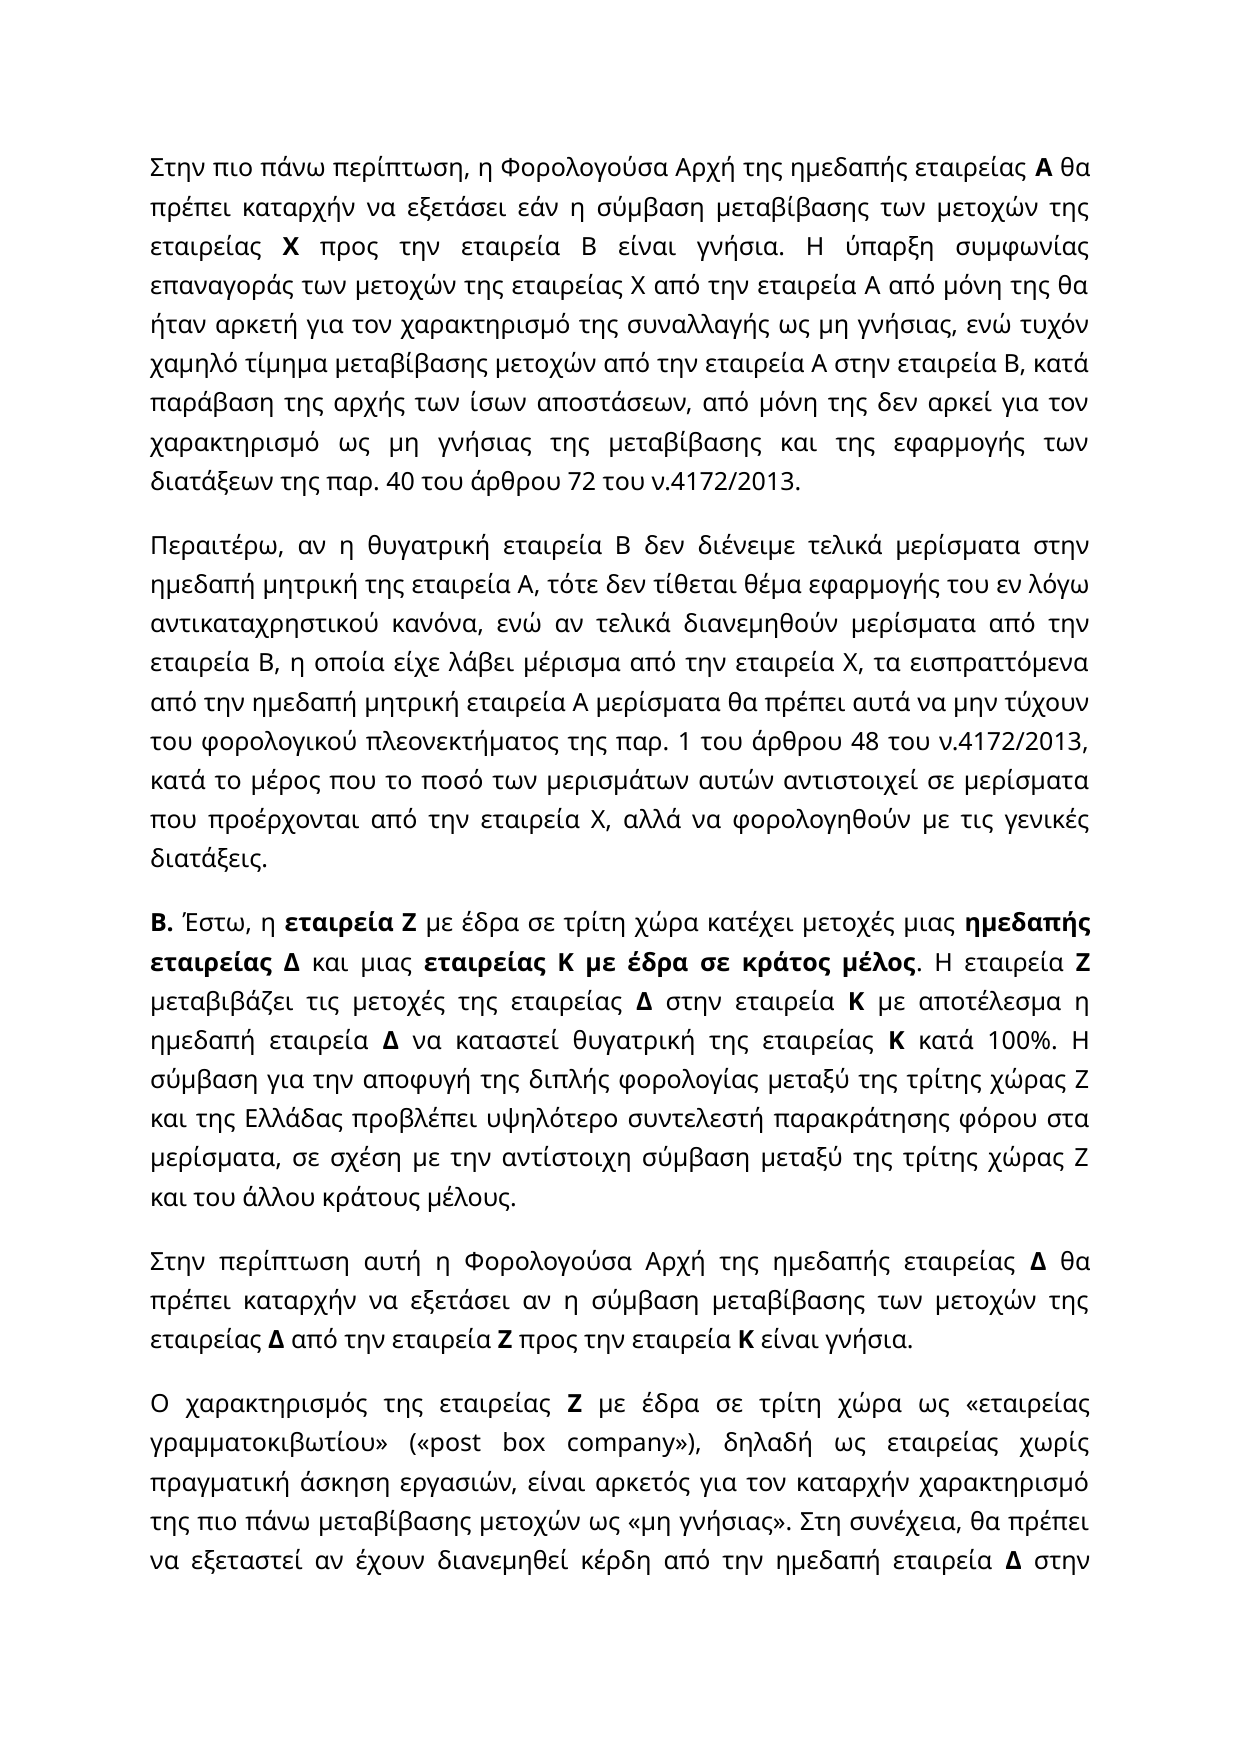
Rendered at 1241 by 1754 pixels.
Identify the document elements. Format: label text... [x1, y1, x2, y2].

text Στην περίπτωση αυτή η Φορολογούσα Αρχή της ημεδαπής εταιρείας Δ θα πρέπει καταρχήν να εξετάσει αν η σύμβαση μεταβίβασης των μετοχών της εταιρείας Δ από την εταιρεία Ζ προς την εταιρεία Κ είναι γνήσια. [150, 1243, 1090, 1356]
text Ο χαρακτηρισμός της εταιρείας Ζ με έδρα σε τρίτη χώρα ως «εταιρείας γραμματοκιβωτίου» («post box company»), δηλαδή ως εταιρείας χωρίς πραγματική άσκηση εργασιών, είναι αρκετός για τον καταρχήν χαρακτηρισμό της πιο πάνω μεταβίβασης μετοχών ως «μη γνήσιας». Στη συνέχεια, θα πρέπει να εξεταστεί αν έχουν διανεμηθεί κέρδη από την ημεδαπή εταιρεία Δ στην [150, 1386, 1090, 1577]
text Β. Έστω, η εταιρεία Ζ με έδρα σε τρίτη χώρα κατέχει μετοχές μιας ημεδαπής εταιρείας Δ και μιας εταιρείας Κ με έδρα σε κράτος μέλος. Η εταιρεία Ζ μεταβιβάζει τις μετοχές της εταιρείας Δ στην εταιρεία Κ με αποτέλεσμα η ημεδαπή εταιρεία Δ να καταστεί θυγατρική της εταιρείας Κ κατά 100%. Η σύμβαση για την αποφυγή της διπλής φορολογίας μεταξύ της τρίτης χώρας Ζ και της Ελλάδας προβλέπει υψηλότερο συντελεστή παρακράτησης φόρου στα μερίσματα, σε σχέση με την αντίστοιχη σύμβαση μεταξύ της τρίτης χώρας Ζ και του άλλου κράτους μέλους. [150, 905, 1090, 1213]
text Περαιτέρω, αν η θυγατρική εταιρεία Β δεν διένειμε τελικά μερίσματα στην ημεδαπή μητρική της εταιρεία Α, τότε δεν τίθεται θέμα εφαρμογής του εν λόγω αντικαταχρηστικού κανόνα, ενώ αν τελικά διανεμηθούν μερίσματα από την εταιρεία Β, η οποία είχε λάβει μέρισμα από την εταιρεία Χ, τα εισπραττόμενα από την ημεδαπή μητρική εταιρεία Α μερίσματα θα πρέπει αυτά να μην τύχουν του φορολογικού πλεονεκτήματος της παρ. 1 του άρθρου 48 του ν.4172/2013, κατά το μέρος που το ποσό των μερισμάτων αυτών αντιστοιχεί σε μερίσματα που προέρχονται από την εταιρεία Χ, αλλά να φορολογηθούν με τις γενικές διατάξεις. [150, 527, 1090, 875]
text Στην πιο πάνω περίπτωση, η Φορολογούσα Αρχή της ημεδαπής εταιρείας Α θα πρέπει καταρχήν να εξετάσει εάν η σύμβαση μεταβίβασης των μετοχών της εταιρείας Χ προς την εταιρεία Β είναι γνήσια. Η ύπαρξη συμφωνίας επαναγοράς των μετοχών της εταιρείας Χ από την εταιρεία Α από μόνη της θα ήταν αρκετή για τον χαρακτηρισμό της συναλλαγής ως μη γνήσιας, ενώ τυχόν χαμηλό τίμημα μεταβίβασης μετοχών από την εταιρεία Α στην εταιρεία Β, κατά παράβαση της αρχής των ίσων αποστάσεων, από μόνη της δεν αρκεί για τον χαρακτηρισμό ως μη γνήσιας της μεταβίβασης και της εφαρμογής των διατάξεων της παρ. 40 του άρθρου 72 του ν.4172/2013. [150, 150, 1090, 497]
